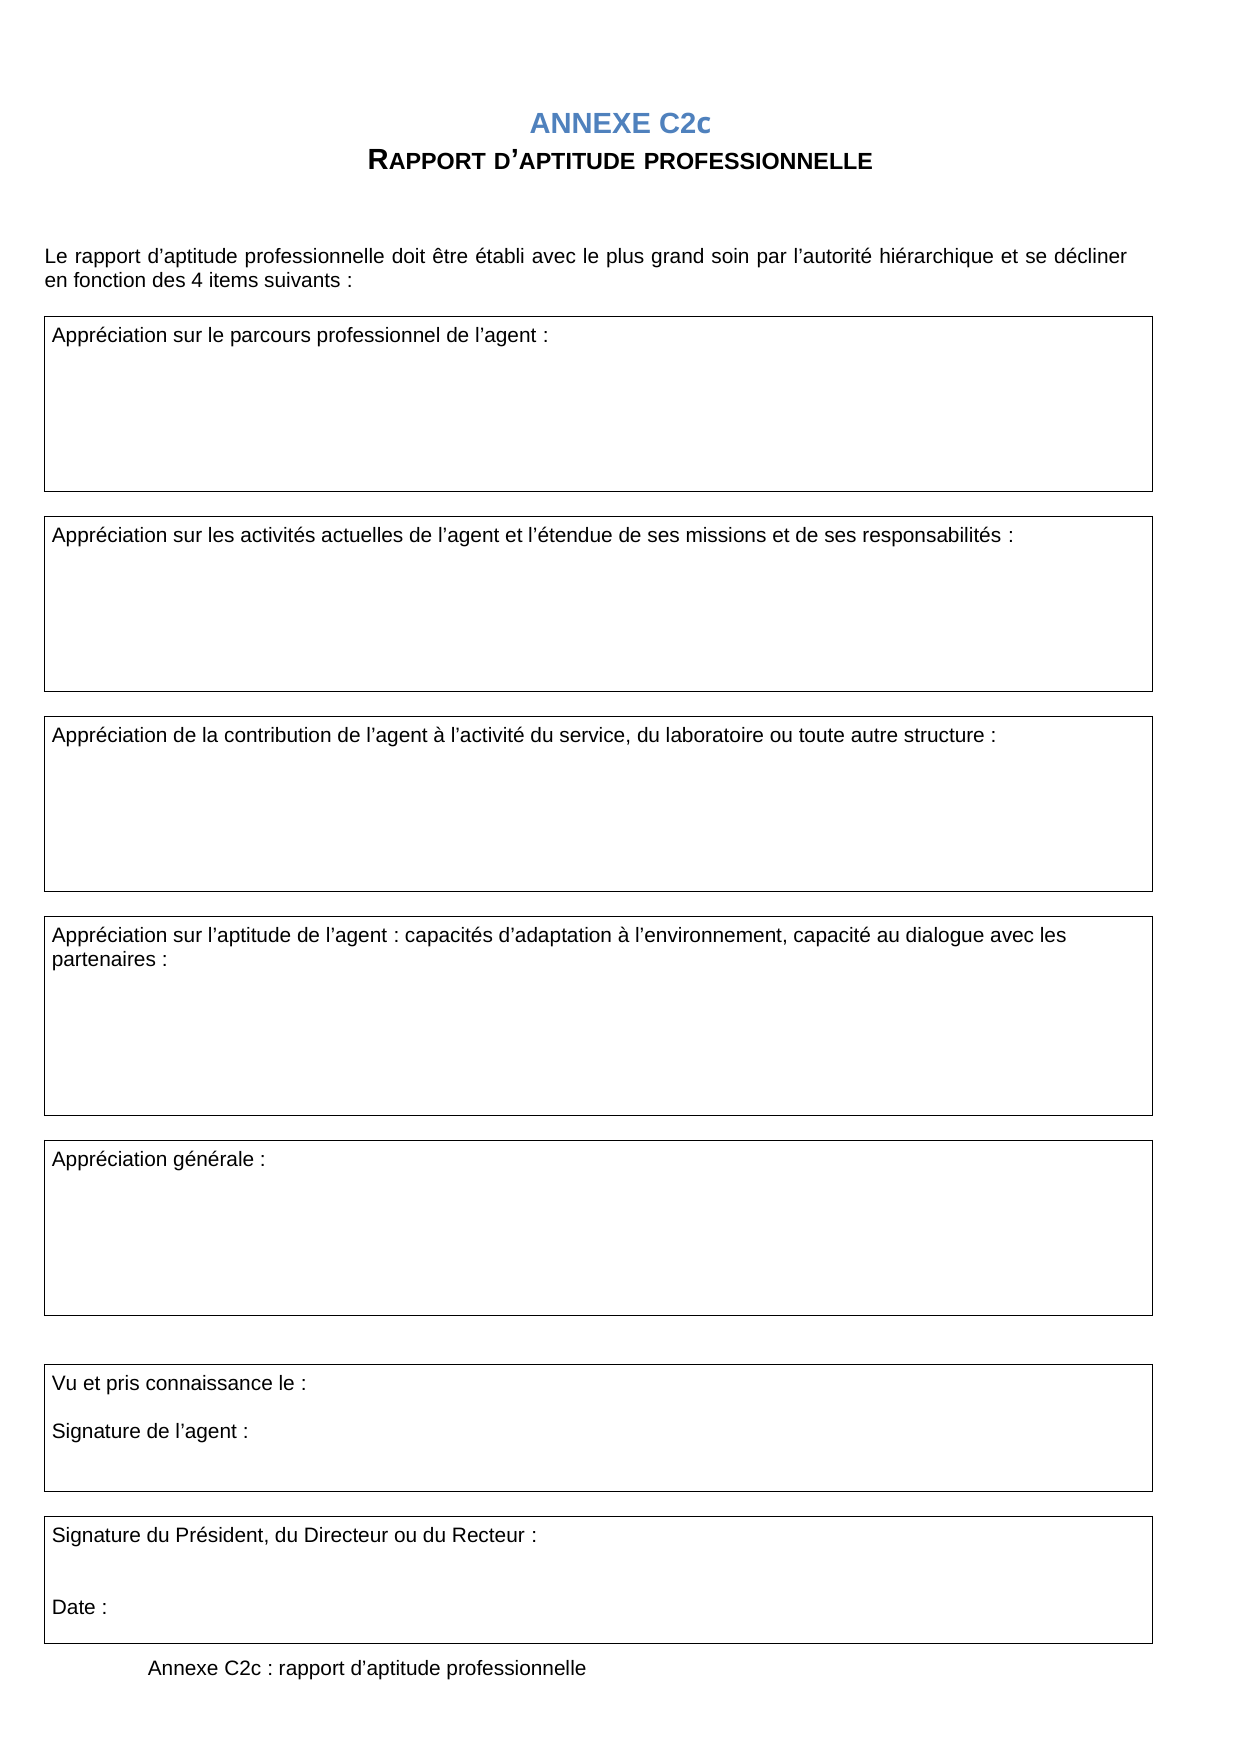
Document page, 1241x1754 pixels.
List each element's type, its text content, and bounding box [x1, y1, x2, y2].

table_header Appréciation générale : [45, 1141, 1152, 1315]
table_header Appréciation sur les activités actuelles de l’agent et l’étendue de ses missions et de ses responsabilités : [45, 517, 1152, 691]
table_header Appréciation sur l’aptitude de l’agent : capacités d’adaptation à l’environnement, capacité au dialogue avec les partenaires : [45, 917, 1152, 1115]
table_header Signature du Président, du Directeur ou du Recteur : Date : [45, 1517, 1152, 1643]
table_header Appréciation sur le parcours professionnel de l’agent : [45, 317, 1152, 491]
text Le rapport d’aptitude professionnelle doit être établi avec le plus grand soin par l’autorité hiérarchique et se décliner en fonction des 4 items suivants : [44, 244, 1130, 292]
text Rapport d’aptitude professionnelle [44, 142, 1196, 176]
table_header Vu et pris connaissance le : Signature de l’agent : [45, 1365, 1152, 1491]
table_header Appréciation de la contribution de l’agent à l’activité du service, du laboratoire ou toute autre structure : [45, 717, 1152, 891]
text ANNEXE C2c [44, 103, 1196, 142]
